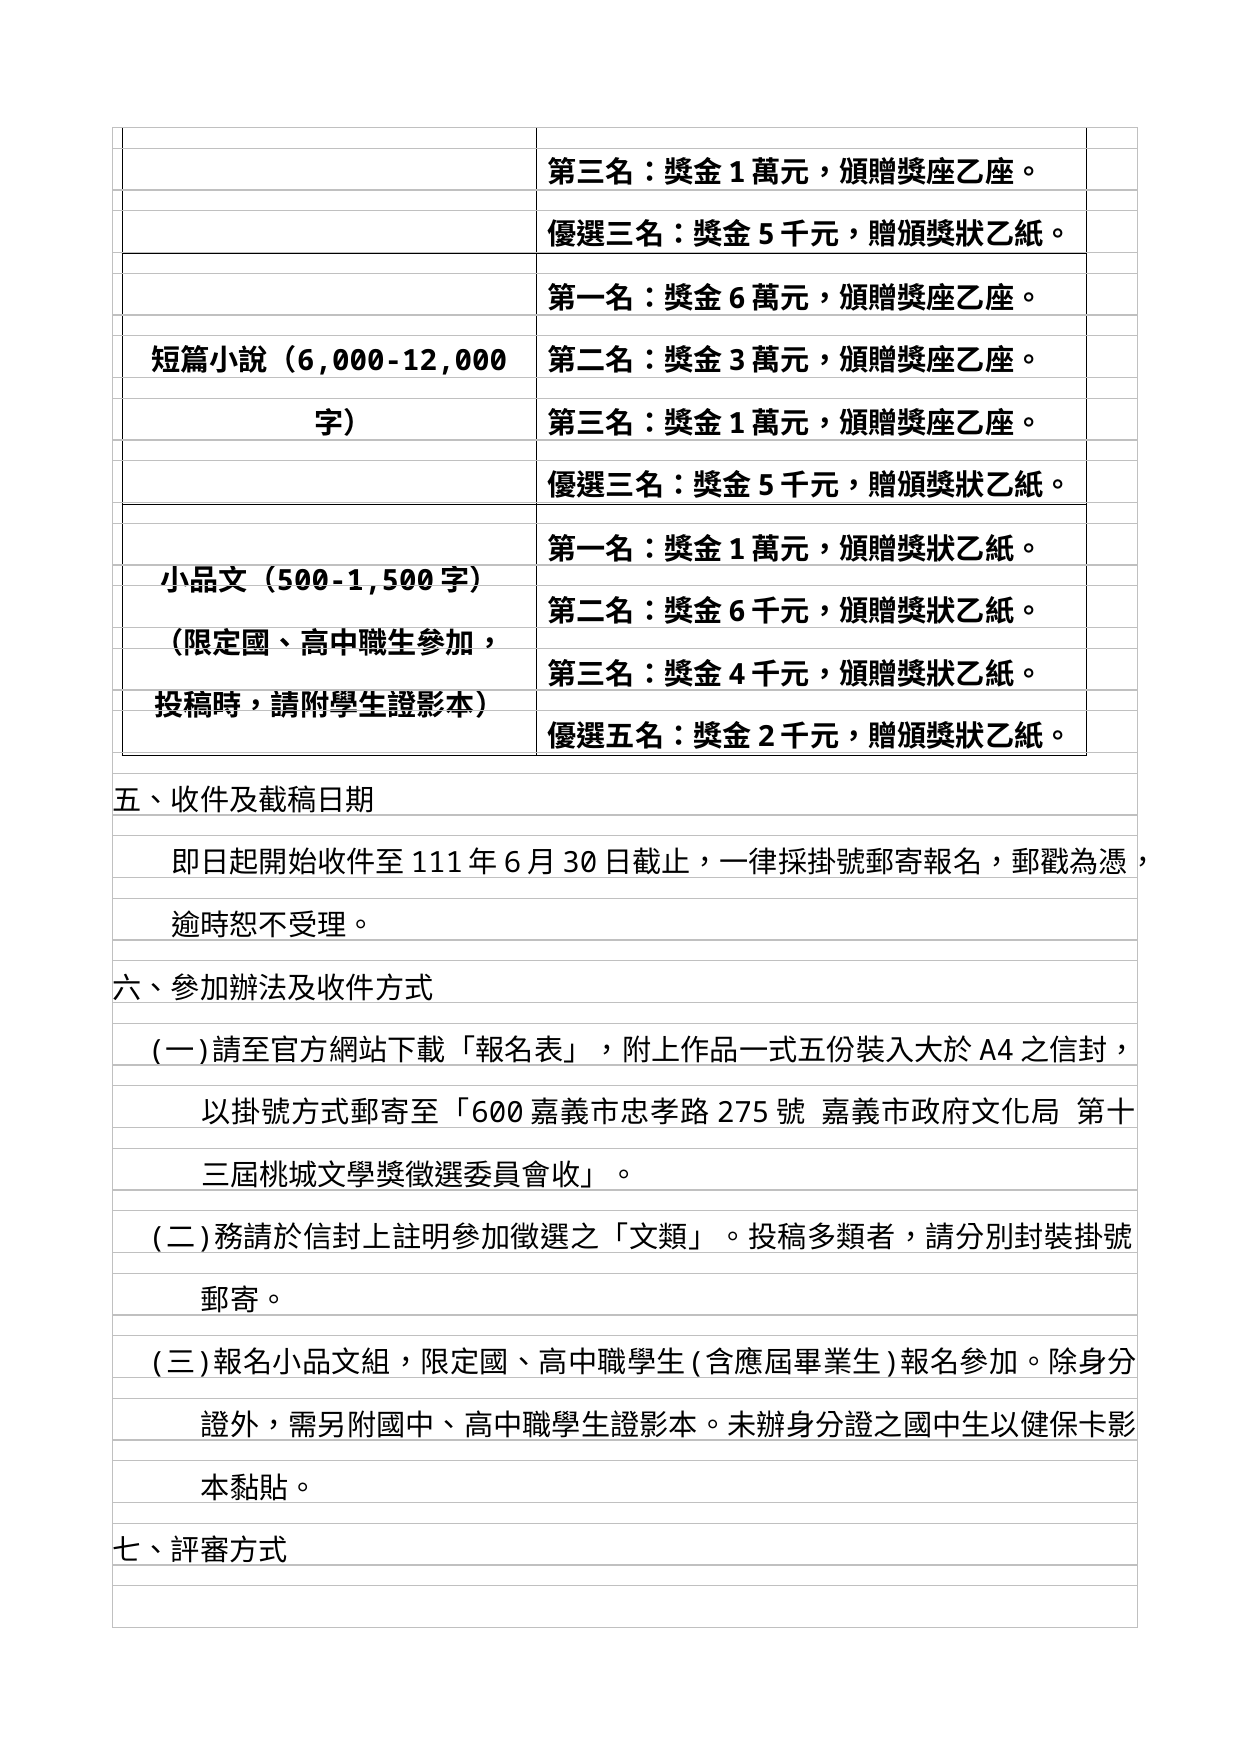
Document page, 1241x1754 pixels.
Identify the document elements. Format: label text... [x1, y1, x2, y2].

table_cell 小品文（500-1,500字） （限定國、高中職生參加， 投稿時，請附學生證影本） [403, 628, 536, 648]
table_cell 小品文（500-1,500字） （限定國、高中職生參加， 投稿時，請附學生證影本） [218, 628, 342, 648]
text 以掛號方式郵寄至「600嘉義市忠孝路275號 嘉義市政府文化局 第十 [113, 1086, 1137, 1127]
table_cell [537, 566, 1086, 585]
table_cell 優選三名：獎金5千元，贈頒獎狀乙紙。 [537, 461, 1086, 502]
text [113, 1319, 1137, 1335]
table_cell 散 文（3,000～5,000字） [123, 211, 536, 252]
table_cell [537, 316, 1086, 335]
table_cell [123, 461, 536, 502]
text 即日起開始收件至111年6月30日截止，一律採掛號郵寄報名，郵戳為憑，逾時恕不受理。 [171, 819, 1137, 835]
table_cell 第一名：獎金6萬元，頒贈獎座乙座。 [537, 274, 1086, 314]
table_cell 散 文（3,000～5,000字） [123, 128, 536, 148]
table_cell 小品文（500-1,500字） （限定國、高中職生參加， 投稿時，請附學生證影本） [123, 566, 173, 585]
text (一)請至官方網站下載「報名表」，附上作品一式五份裝入大於A4之信封， [113, 1024, 1137, 1064]
table_cell 第一名：獎金4萬元，頒贈獎座乙座。 第二名：獎金2萬元，頒贈獎座乙座。 第三名：獎金1萬元，頒贈獎座乙座。 優選三名：獎金5千元，贈頒獎狀乙紙。 [537, 149, 1086, 189]
table_cell 第一名：獎金4萬元，頒贈獎座乙座。 第二名：獎金2萬元，頒贈獎座乙座。 第三名：獎金1萬元，頒贈獎座乙座。 優選三名：獎金5千元，贈頒獎狀乙紙。 [537, 128, 1086, 148]
text 證外，需另附國中、高中職學生證影本。未辦身分證之國中生以健保卡影 [113, 1399, 1137, 1439]
table_cell 小品文（500-1,500字） （限定國、高中職生參加， 投稿時，請附學生證影本） [177, 566, 231, 585]
text 郵寄。 [113, 1274, 1137, 1314]
table_cell 第二名：獎金3萬元，頒贈獎座乙座。 [537, 336, 1086, 377]
table_cell [123, 316, 536, 335]
table_cell [537, 378, 1086, 398]
table_cell [537, 628, 1086, 648]
table_cell 第三名：獎金4千元，頒贈獎狀乙紙。 [537, 649, 1086, 689]
text [113, 756, 1137, 773]
table_cell [123, 441, 536, 460]
text [113, 944, 1137, 960]
table_cell 小品文（500-1,500字） （限定國、高中職生參加， 投稿時，請附學生證影本） [480, 691, 536, 710]
table_cell 小品文（500-1,500字） （限定國、高中職生參加， 投稿時，請附學生證影本） [326, 691, 371, 710]
text 即日起開始收件至111年6月30日截止，一律採掛號郵寄報名，郵戳為憑，逾時恕不受理。 [171, 899, 1137, 939]
text [113, 1441, 1137, 1460]
text 即日起開始收件至111年6月30日截止，一律採掛號郵寄報名，郵戳為憑，逾時恕不受理。 [171, 836, 1137, 877]
text 五、收件及截稿日期 [113, 774, 1137, 814]
table_cell 散 文（3,000～5,000字） [123, 191, 536, 210]
table_cell 第一名：獎金4萬元，頒贈獎座乙座。 第二名：獎金2萬元，頒贈獎座乙座。 第三名：獎金1萬元，頒贈獎座乙座。 優選三名：獎金5千元，贈頒獎狀乙紙。 [537, 211, 1086, 252]
text [113, 1378, 1137, 1398]
table_cell 小品文（500-1,500字） （限定國、高中職生參加， 投稿時，請附學生證影本） [411, 691, 458, 710]
text [113, 1128, 1137, 1148]
text 七、評審方式 [113, 1524, 1137, 1564]
table_cell 優選五名：獎金2千元，贈頒獎狀乙紙。 [537, 711, 1086, 752]
text 六、參加辦法及收件方式 [113, 961, 1137, 1002]
table_cell 散 文（3,000～5,000字） [123, 149, 536, 189]
table_cell 第一名：獎金1萬元，頒贈獎狀乙紙。 [537, 524, 1086, 564]
table_cell 第三名：獎金1萬元，頒贈獎座乙座。 [537, 399, 1086, 439]
table_cell [123, 254, 536, 273]
text (二)務請於信封上註明參加徵選之「文類」。投稿多類者，請分別封裝掛號 [113, 1211, 1137, 1252]
text [113, 1194, 1137, 1210]
text 即日起開始收件至111年6月30日截止，一律採掛號郵寄報名，郵戳為憑，逾時恕不受理。 [171, 878, 1137, 898]
table_cell 第一名：獎金4萬元，頒贈獎座乙座。 第二名：獎金2萬元，頒贈獎座乙座。 第三名：獎金1萬元，頒贈獎座乙座。 優選三名：獎金5千元，贈頒獎狀乙紙。 [537, 191, 1086, 210]
text [113, 1506, 1137, 1523]
text 本黏貼。 [113, 1461, 1137, 1502]
table_cell 小品文（500-1,500字） （限定國、高中職生參加， 投稿時，請附學生證影本） [123, 649, 536, 689]
table_cell 第二名：獎金6千元，頒贈獎狀乙紙。 [537, 586, 1086, 627]
table_cell 小品文（500-1,500字） （限定國、高中職生參加， 投稿時，請附學生證影本） [123, 524, 536, 564]
text 三屆桃城文學獎徵選委員會收」。 [113, 1149, 1137, 1189]
table_cell 小品文（500-1,500字） （限定國、高中職生參加， 投稿時，請附學生證影本） [177, 628, 225, 648]
table_cell [537, 441, 1086, 460]
table_cell [537, 254, 1086, 273]
table_cell 小品文（500-1,500字） （限定國、高中職生參加， 投稿時，請附學生證影本） [123, 628, 178, 648]
table_cell 小品文（500-1,500字） （限定國、高中職生參加， 投稿時，請附學生證影本） [474, 566, 536, 585]
table_cell [537, 505, 1086, 523]
text [113, 1253, 1137, 1273]
text [113, 1006, 1137, 1023]
text (三)報名小品文組，限定國、高中職學生(含應屆畢業生)報名參加。除身分 [113, 1336, 1137, 1377]
text [113, 1066, 1137, 1085]
table_cell 小品文（500-1,500字） （限定國、高中職生參加， 投稿時，請附學生證影本） [270, 566, 476, 585]
table_cell [123, 378, 536, 398]
table_cell [537, 691, 1086, 710]
table_cell [123, 274, 536, 314]
table_cell 小品文（500-1,500字） （限定國、高中職生參加， 投稿時，請附學生證影本） [123, 711, 536, 752]
table_cell 字） [123, 399, 536, 439]
table_cell 小品文（500-1,500字） （限定國、高中職生參加， 投稿時，請附學生證影本） [123, 586, 536, 627]
table_cell 短篇小說（6,000-12,000 [123, 336, 536, 377]
table_cell 小品文（500-1,500字） （限定國、高中職生參加， 投稿時，請附學生證影本） [123, 505, 536, 523]
table_cell 小品文（500-1,500字） （限定國、高中職生參加， 投稿時，請附學生證影本） [234, 691, 302, 710]
